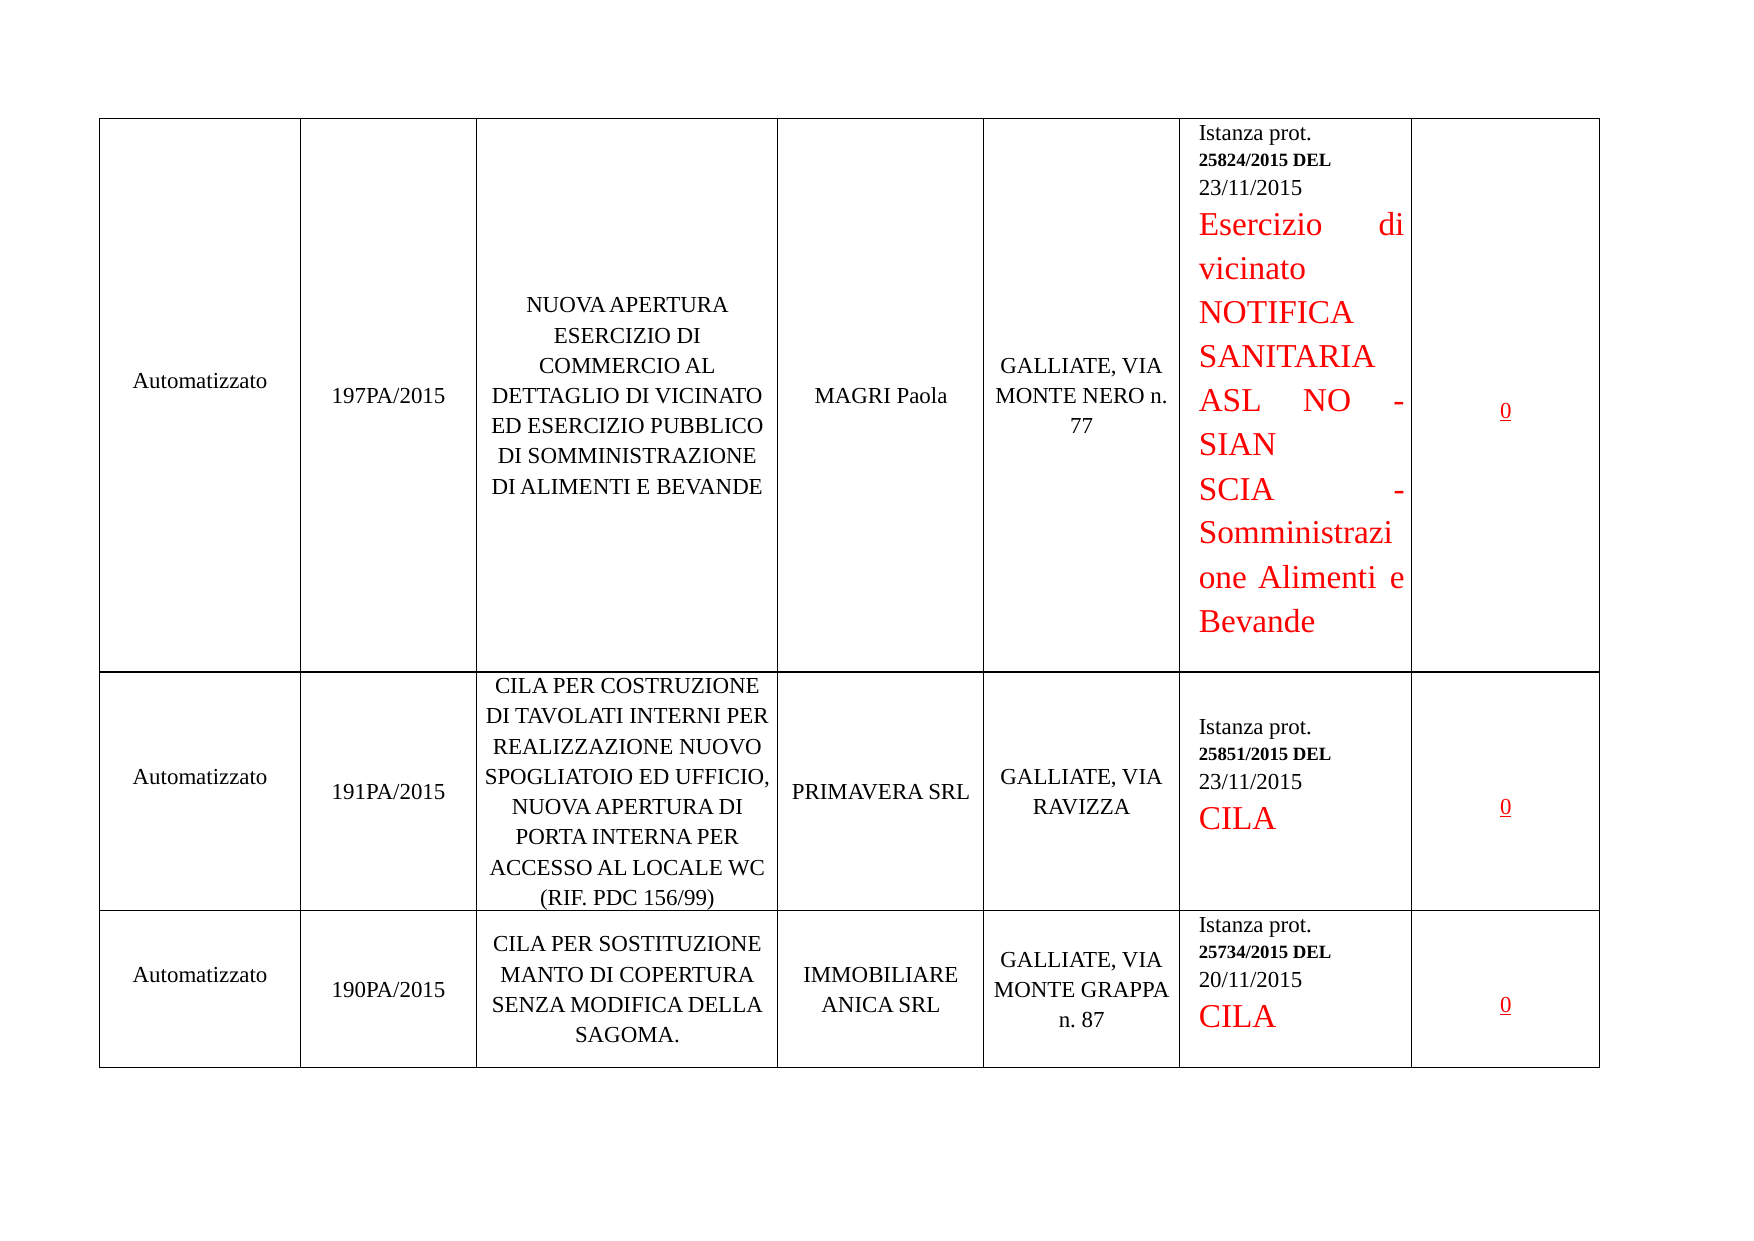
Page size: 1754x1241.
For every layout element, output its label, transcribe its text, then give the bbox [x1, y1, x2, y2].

table_cell MAGRI Paola [778, 119, 983, 671]
table_cell GALLIATE, VIA MONTE NERO n. 77 [984, 119, 1179, 671]
table_cell Automatizzato [100, 119, 300, 671]
table_cell GALLIATE, VIA MONTE GRAPPA n. 87 [984, 911, 1179, 1067]
table_cell 0 [1412, 911, 1599, 1067]
table_cell GALLIATE, VIA RAVIZZA [984, 673, 1179, 910]
table_cell Istanza prot. 25851/2015 del 23/11/2015 CILA [1180, 673, 1411, 910]
table_cell PRIMAVERA SRL [778, 673, 983, 910]
table_cell NUOVA APERTURA ESERCIZIO DI COMMERCIO AL DETTAGLIO DI VICINATO ED ESERCIZIO PUBBLICO DI SOMMINISTRAZIONE DI ALIMENTI E BEVANDE [477, 119, 777, 671]
table_cell 197PA/2015 [301, 119, 476, 671]
table_cell 191PA/2015 [301, 673, 476, 910]
table_cell CILA PER SOSTITUZIONE MANTO DI COPERTURA SENZA MODIFICA DELLA SAGOMA. [477, 911, 777, 1067]
table_cell 0 [1412, 119, 1599, 671]
table_cell Istanza prot. 25734/2015 del 20/11/2015 CILA [1180, 911, 1411, 1067]
table_cell 0 [1412, 673, 1599, 910]
table_cell 190PA/2015 [301, 911, 476, 1067]
table_cell CILA PER COSTRUZIONE DI TAVOLATI INTERNI PER REALIZZAZIONE NUOVO SPOGLIATOIO ED UFFICIO, NUOVA APERTURA DI PORTA INTERNA PER ACCESSO AL LOCALE WC (RIF. PDC 156/99) [477, 673, 777, 910]
table_cell IMMOBILIARE ANICA SRL [778, 911, 983, 1067]
table_cell Istanza prot. 25824/2015 del 23/11/2015 Esercizio di vicinato NOTIFICA SANITARIA ASL NO - SIAN SCIA - Somministrazione Alimenti e Bevande [1180, 119, 1411, 671]
table_cell Automatizzato [100, 911, 300, 1067]
table_cell Automatizzato [100, 673, 300, 910]
